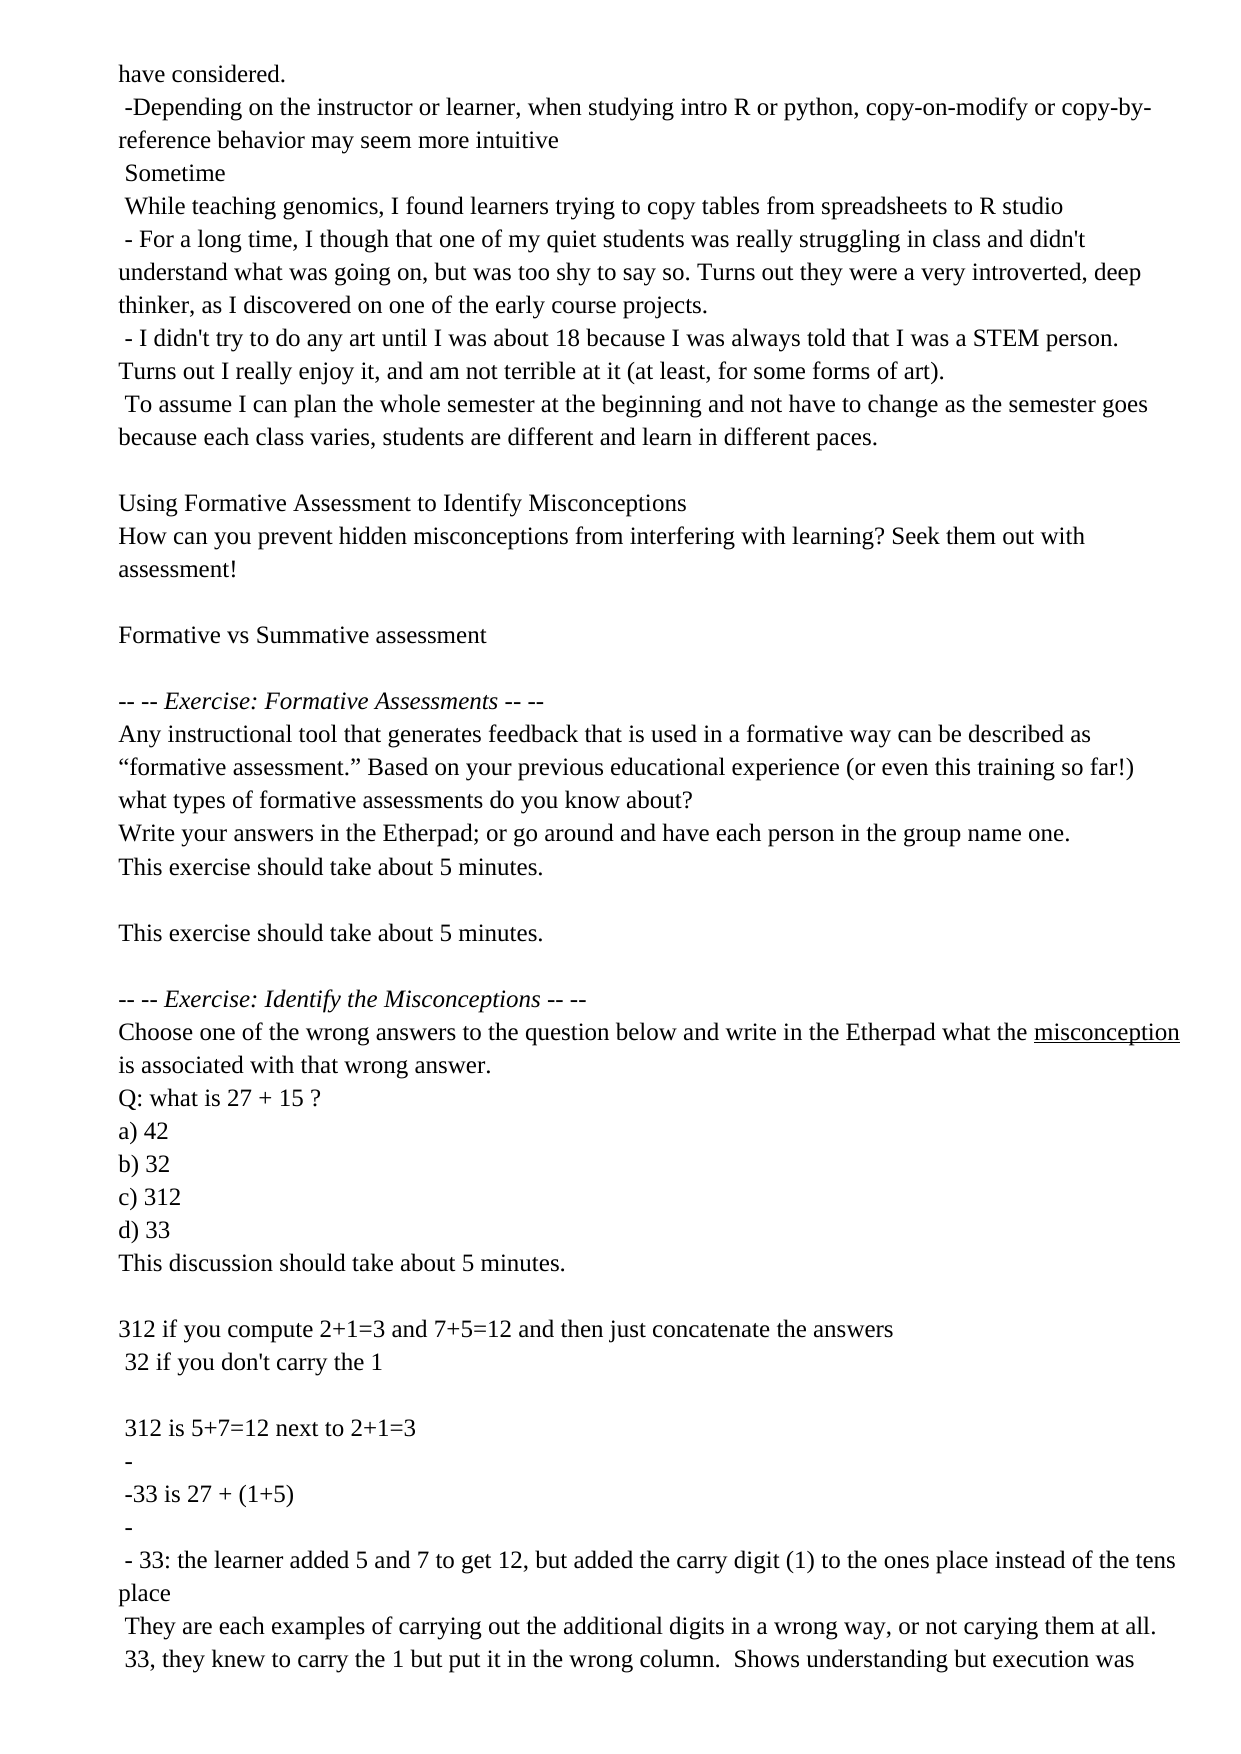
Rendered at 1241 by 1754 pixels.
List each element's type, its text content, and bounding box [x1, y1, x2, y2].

text have considered. -Depending on the instructor or learner, when studying intro R or python, copy-on-modify or copy-by-reference behavior may seem more intuitive Sometime While teaching genomics, I found learners trying to copy tables from spreadsheets to R studio - For a long time, I though that one of my quiet students was really struggling in class and didn't understand what was going on, but was too shy to say so. Turns out they were a very introverted, deep thinker, as I discovered on one of the early course projects. - I didn't try to do any art until I was about 18 because I was always told that I was a STEM person. Turns out I really enjoy it, and am not terrible at it (at least, for some forms of art). To assume I can plan the whole semester at the beginning and not have to change as the semester goes because each class varies, students are different and learn in different paces. Using Formative Assessment to Identify Misconceptions How can you prevent hidden misconceptions from interfering with learning? Seek them out with assessment! Formative vs Summative assessment -- -- Exercise: Formative Assessments -- -- Any instructional tool that generates feedback that is used in a formative way can be described as “formative assessment.” Based on your previous educational experience (or even this training so far!) what types of formative assessments do you know about? Write your answers in the Etherpad; or go around and have each person in the group name one. This exercise should take about 5 minutes. This exercise should take about 5 minutes. -- -- Exercise: Identify the Misconceptions -- -- Choose one of the wrong answers to the question below and write in the Etherpad what the misconception is associated with that wrong answer. Q: what is 27 + 15 ? a) 42 b) 32 c) 312 d) 33 This discussion should take about 5 minutes. 312 if you compute 2+1=3 and 7+5=12 and then just concatenate the answers 32 if you don't carry the 1 312 is 5+7=12 next to 2+1=3 - -33 is 27 + (1+5) - - 33: the learner added 5 and 7 to get 12, but added the carry digit (1) to the ones place instead of the tens place They are each examples of carrying out the additional digits in a wrong way, or not carying them at all. 33, they knew to carry the 1 but put it in the wrong column. Shows understanding but execution was [118, 59, 1181, 1673]
